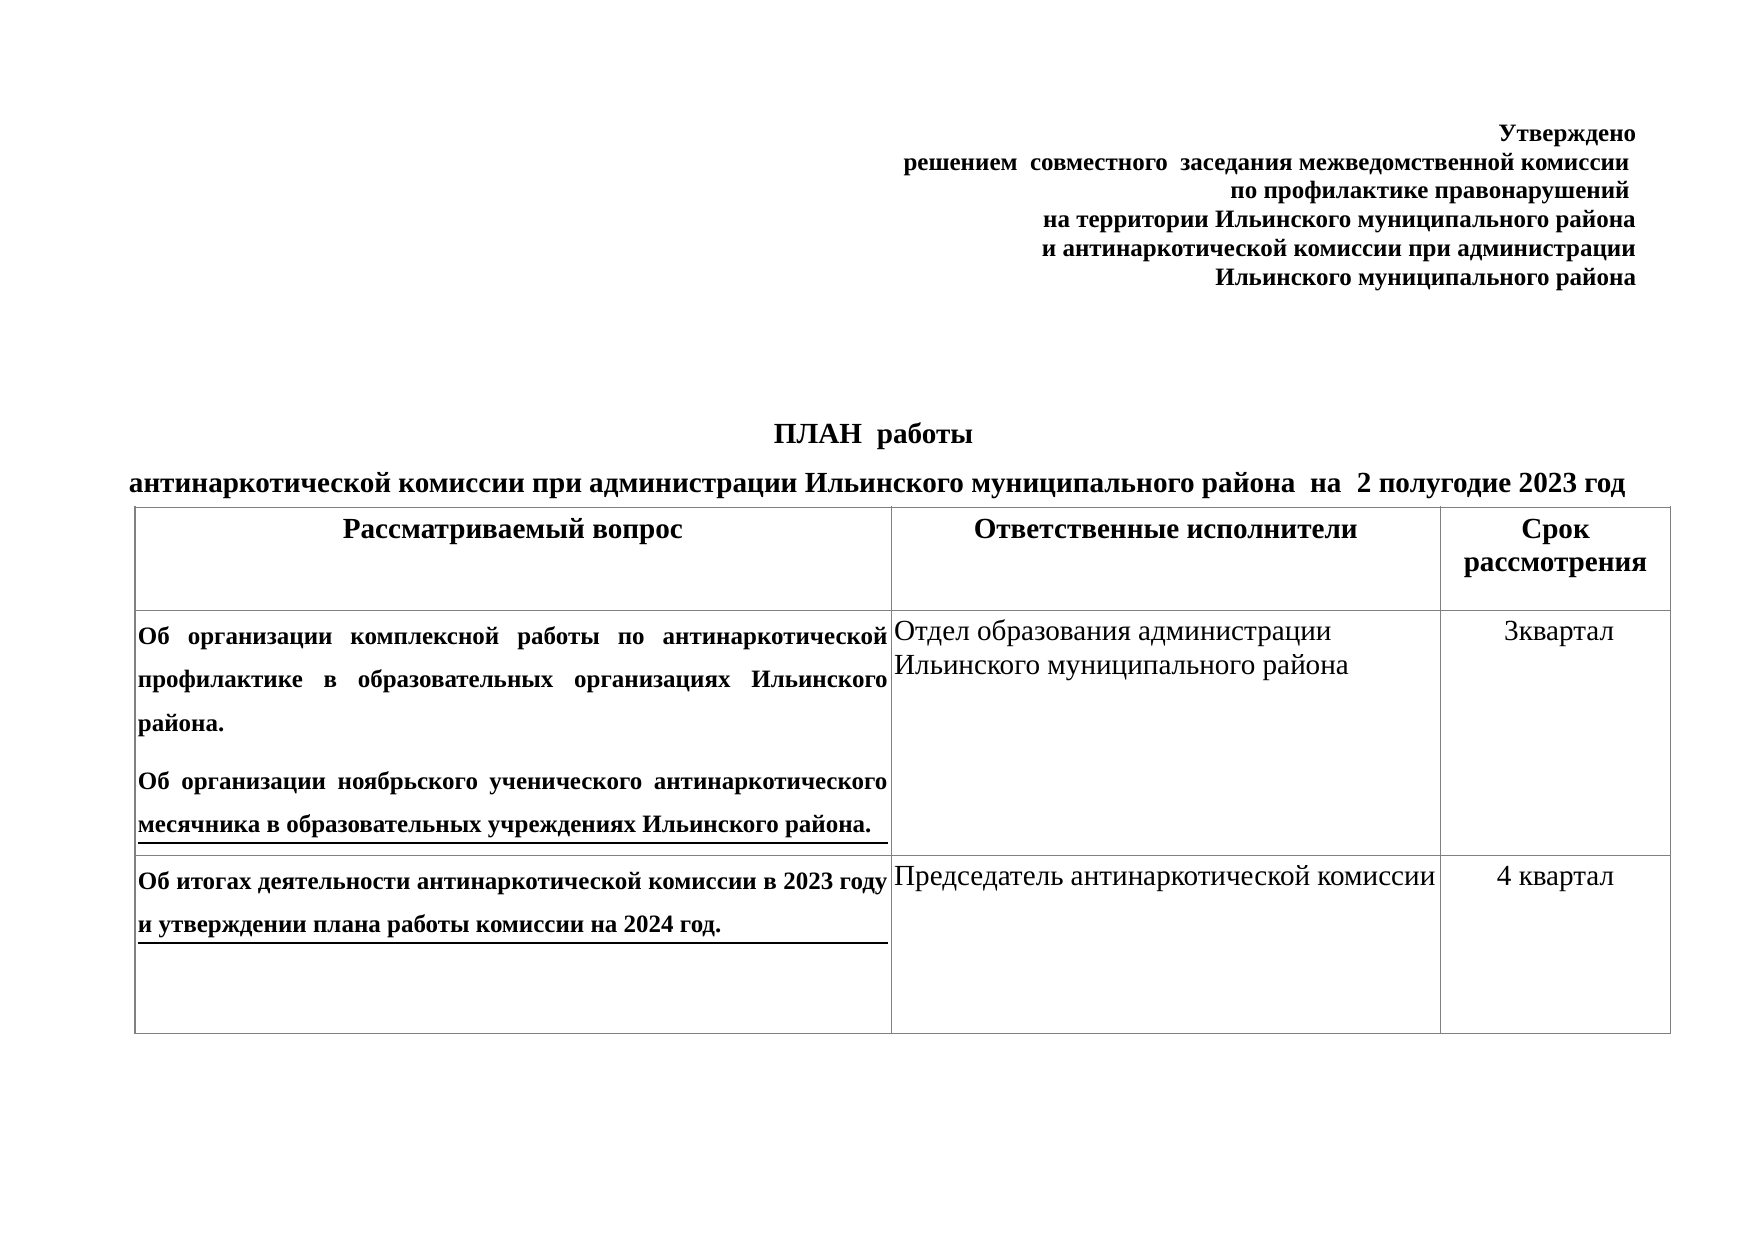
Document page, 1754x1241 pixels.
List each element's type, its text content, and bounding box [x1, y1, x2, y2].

text Утверждено [118, 118, 1636, 147]
text Ильинского муниципального района [118, 262, 1636, 291]
text на территории Ильинского муниципального района [118, 204, 1636, 233]
table_header Срок рассмотрения [1441, 508, 1670, 610]
table_header Ответственные исполнители [892, 508, 1440, 610]
text антинаркотической комиссии при администрации Ильинского муниципального района на 2 полугодие 2023 год [118, 465, 1636, 499]
table_cell 3квартал [1441, 611, 1670, 855]
table_cell 4 квартал [1441, 856, 1670, 1032]
table_cell Отдел образования администрации Ильинского муниципального района [892, 611, 1440, 855]
table_cell Председатель антинаркотической комиссии [892, 856, 1440, 1032]
text решением совместного заседания межведомственной комиссии [118, 147, 1636, 176]
text и антинаркотической комиссии при администрации [118, 233, 1636, 262]
table_header Рассматриваемый вопрос [136, 508, 891, 610]
table_cell Об организации комплексной работы по антинаркотической профилактике в образовательных организациях Ильинского района. Об организации ноябрьского ученического антинаркотического месячника в образовательных учреждениях Ильинского района. [136, 611, 891, 855]
table_cell Об итогах деятельности антинаркотической комиссии в 2023 году и утверждении плана работы комиссии на 2024 год. [136, 856, 891, 1032]
text ПЛАН работы [118, 416, 1636, 449]
text по профилактике правонарушений [118, 176, 1636, 204]
